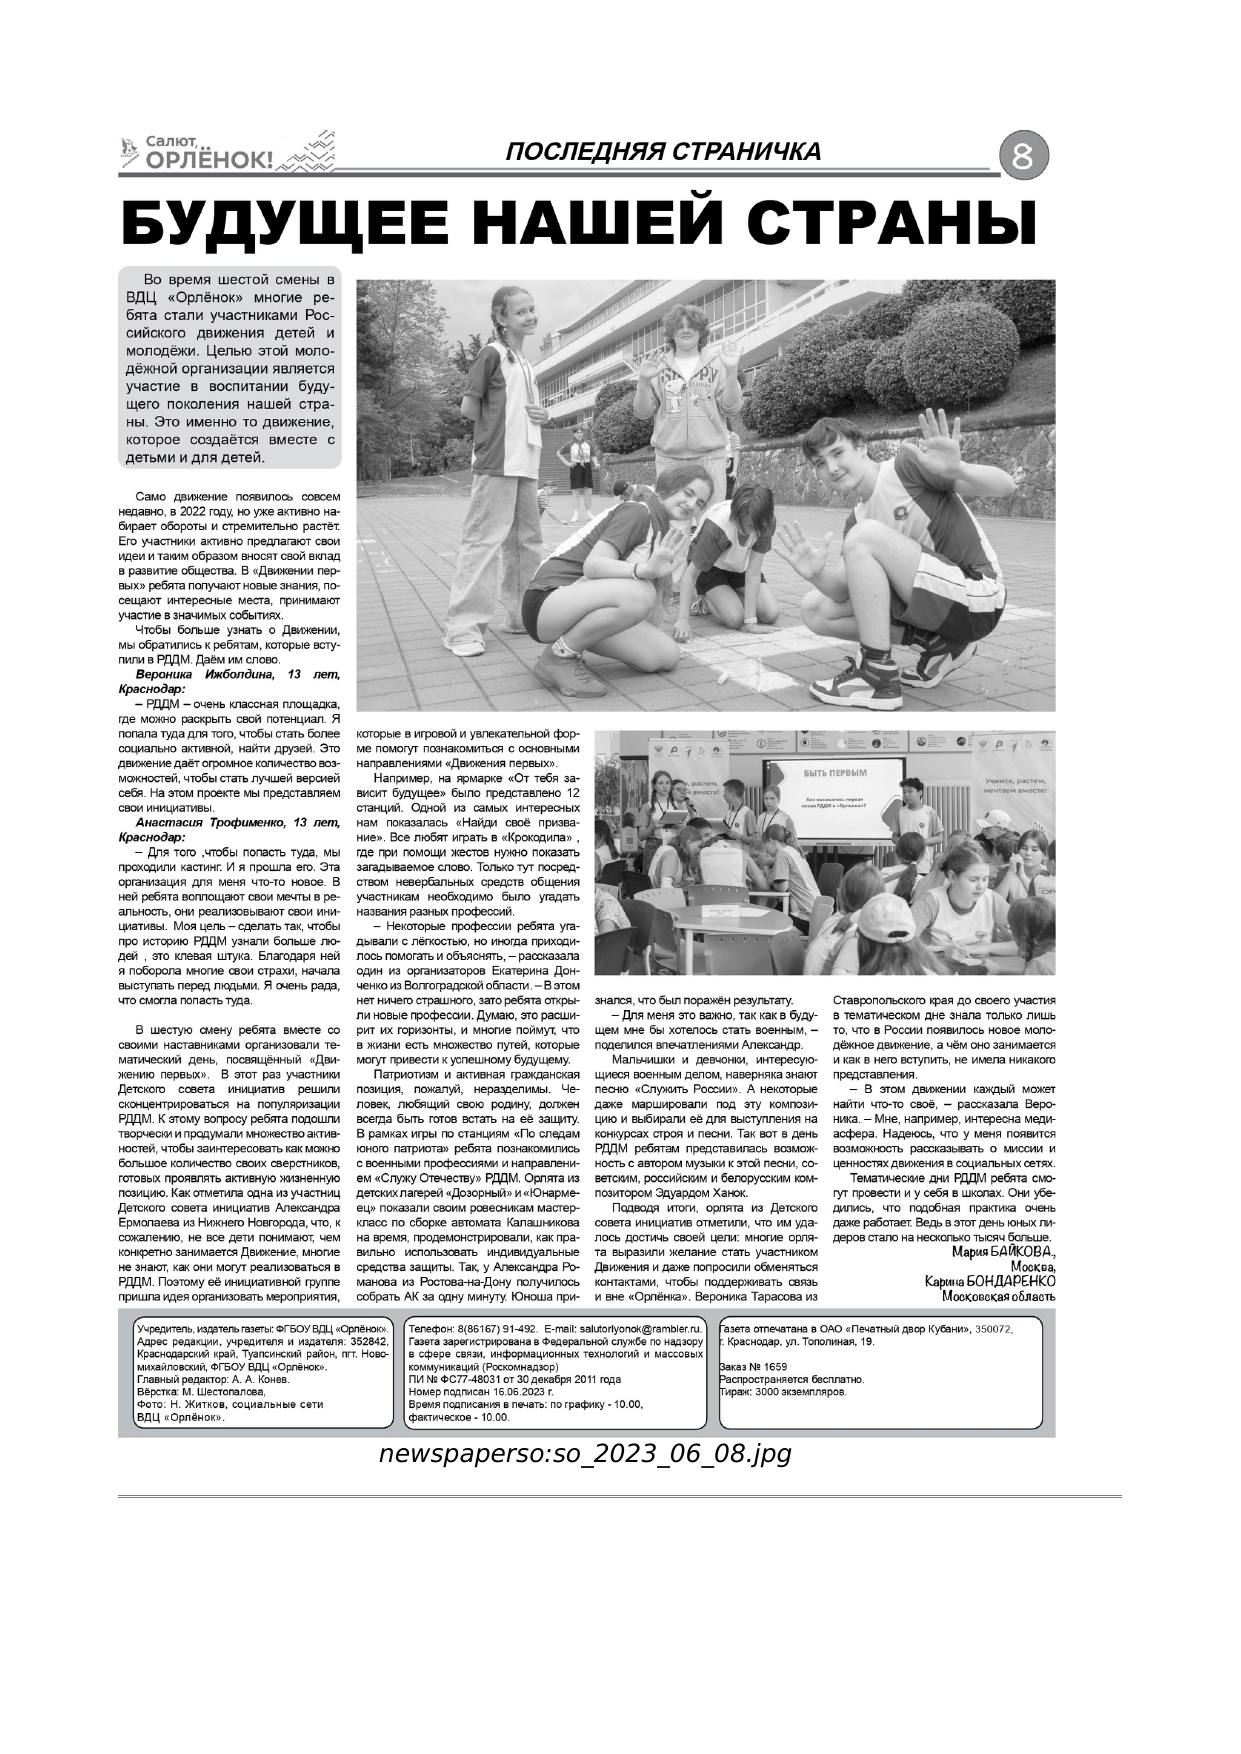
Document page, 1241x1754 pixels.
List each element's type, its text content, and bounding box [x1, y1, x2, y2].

picture [118, 130, 1056, 1439]
text newspaperso:so_2023_06_08.jpg [118, 1439, 1056, 1468]
